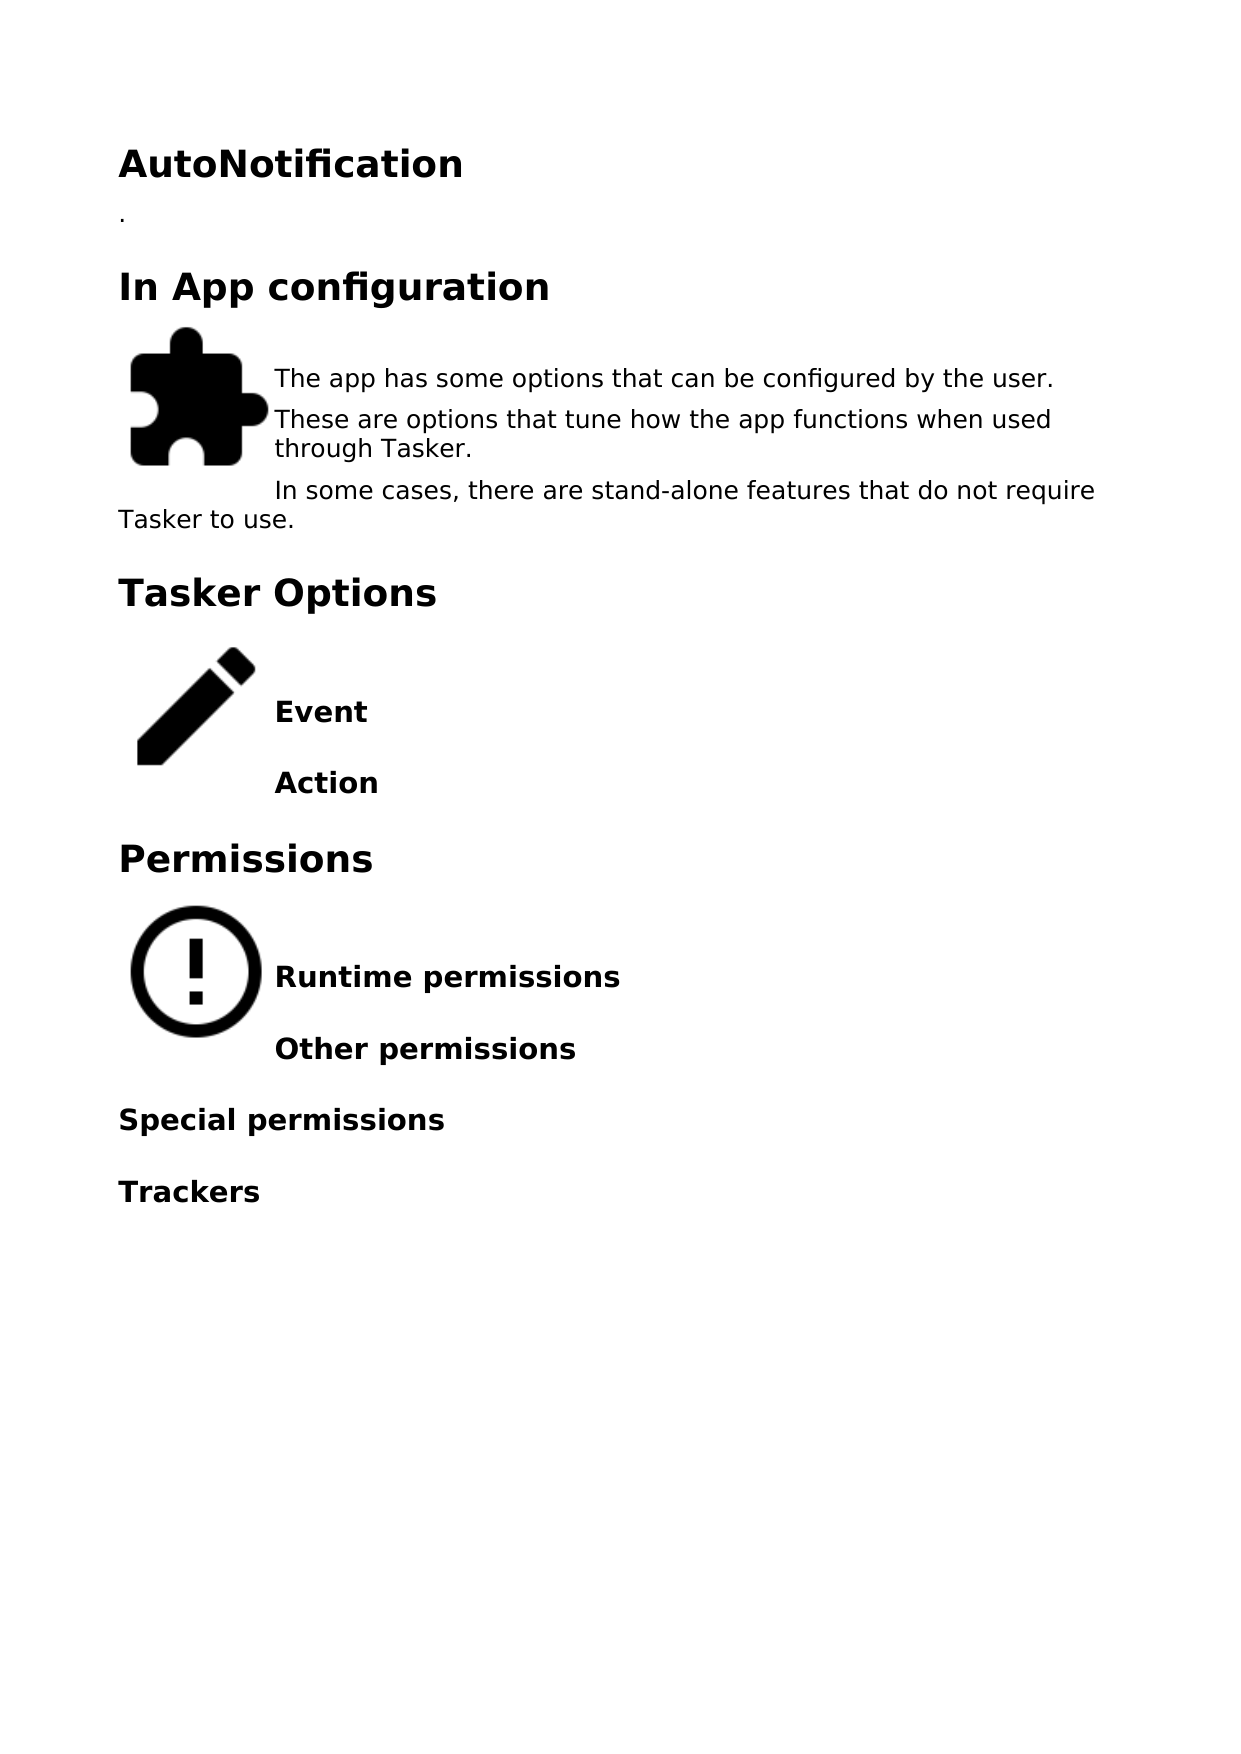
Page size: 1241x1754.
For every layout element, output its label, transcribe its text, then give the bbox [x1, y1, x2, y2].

subtitle Other permissions [118, 1032, 1122, 1066]
text These are options that tune how the app functions when used through Tasker. [275, 405, 1122, 464]
picture [118, 322, 275, 479]
subtitle AutoNotification [118, 143, 1122, 187]
subtitle Trackers [118, 1175, 1122, 1209]
subtitle Action [118, 766, 1122, 800]
subtitle Runtime permissions [275, 961, 1122, 994]
picture [118, 628, 275, 785]
picture [118, 893, 275, 1051]
text . [118, 199, 1122, 228]
subtitle Special permissions [118, 1103, 1122, 1137]
subtitle Event [275, 695, 1122, 729]
subtitle In App configuration [118, 266, 1122, 309]
subtitle Permissions [118, 838, 1122, 881]
text In some cases, there are stand-alone features that do not require Tasker to use. [118, 476, 1122, 534]
text The app has some options that can be configured by the user. [275, 364, 1122, 393]
subtitle Tasker Options [118, 572, 1122, 616]
